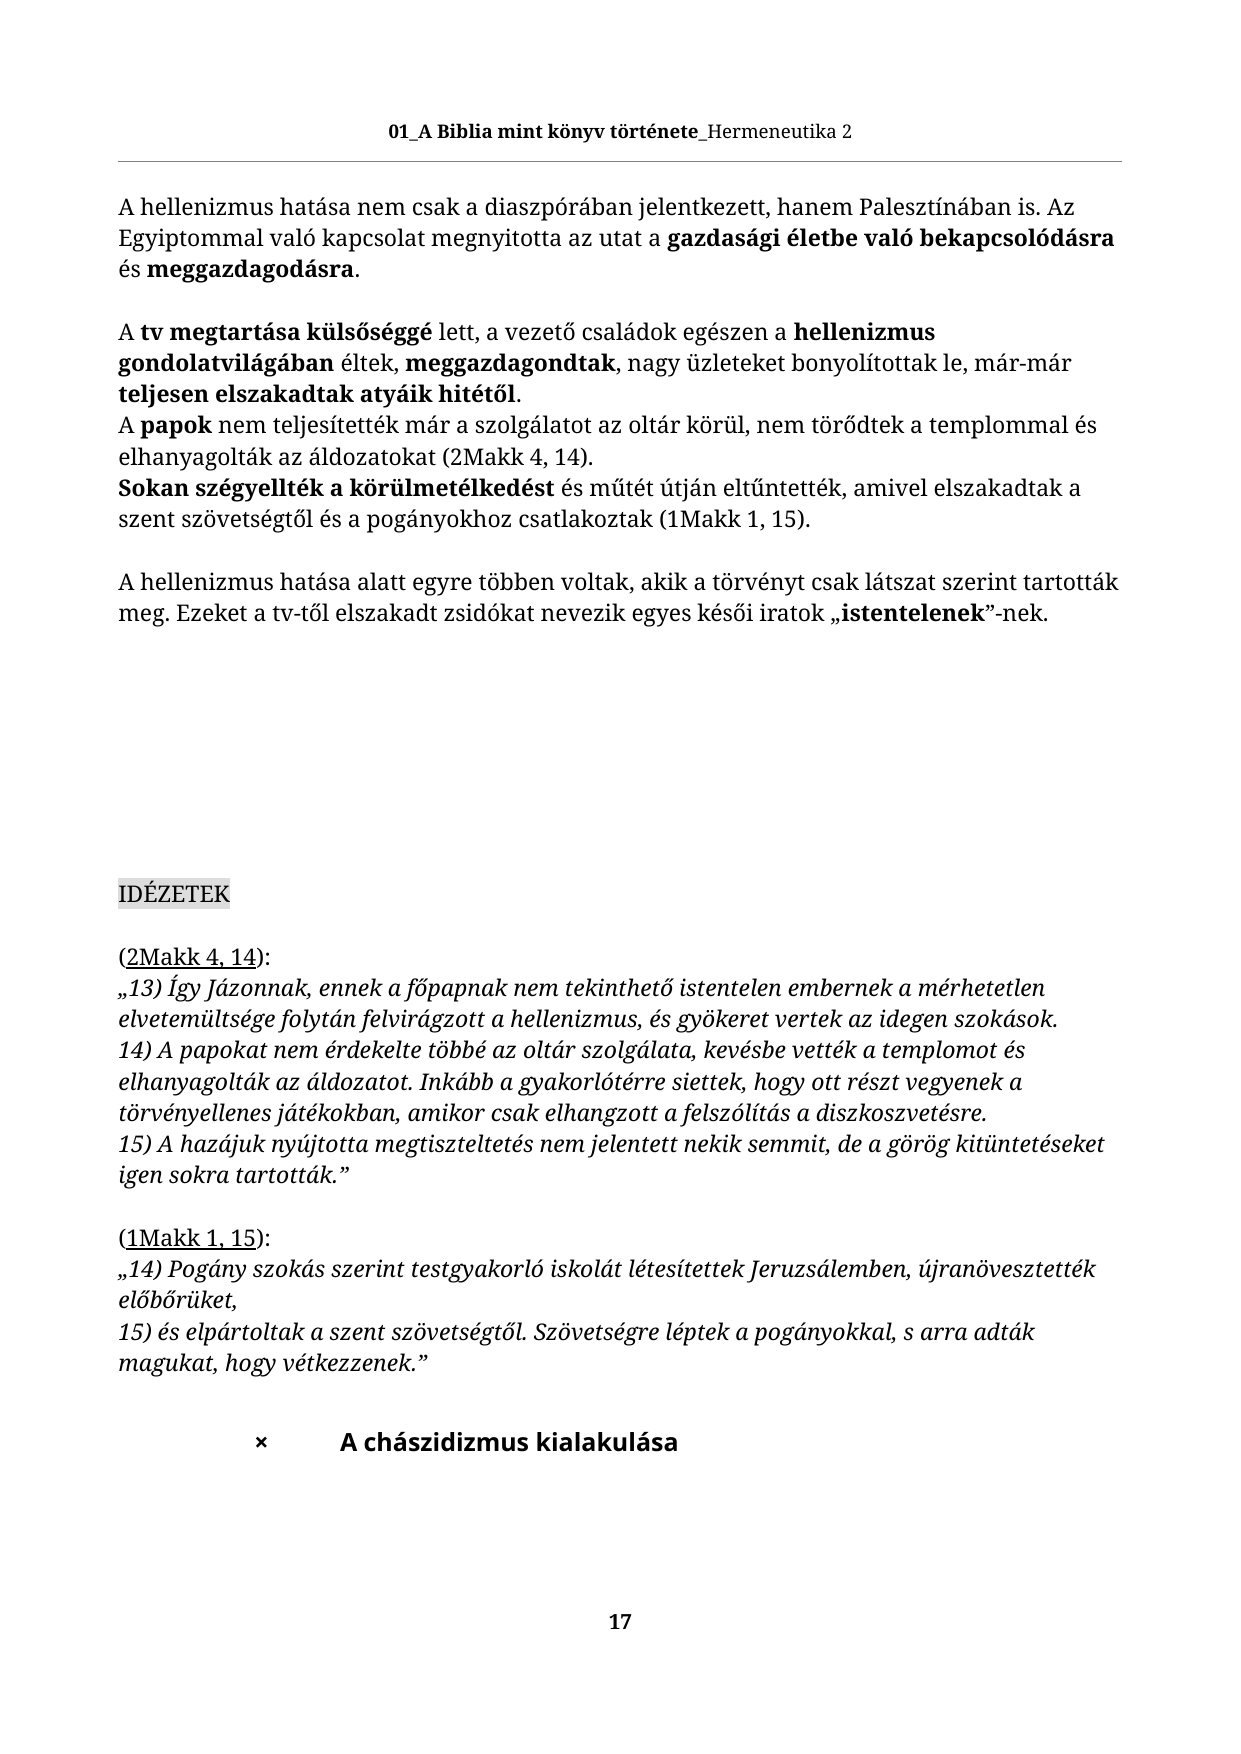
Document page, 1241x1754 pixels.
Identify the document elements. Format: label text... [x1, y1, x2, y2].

text IDÉZETEK [118, 878, 1122, 909]
text „14) Pogány szokás szerint testgyakorló iskolát létesítettek Jeruzsálemben, újranövesztették előbőrüket, [118, 1253, 1122, 1316]
text A tv megtartása külsőséggé lett, a vezető családok egészen a hellenizmus gondolatvilágában éltek, meggazdagondtak, nagy üzleteket bonyolítottak le, már-már teljesen elszakadtak atyáik hitétől. [118, 316, 1122, 409]
subtitle A chászidizmus kialakulása [118, 1424, 1122, 1459]
text 14) A papokat nem érdekelte többé az oltár szolgálata, kevésbe vették a templomot és elhanyagolták az áldozatot. Inkább a gyakorlótérre siettek, hogy ott részt vegyenek a törvényellenes játékokban, amikor csak elhangzott a felszólítás a diszkoszvetésre. [118, 1034, 1122, 1128]
text 15) és elpártoltak a szent szövetségtől. Szövetségre léptek a pogányokkal, s arra adták magukat, hogy vétkezzenek.” [118, 1316, 1122, 1378]
text A hellenizmus hatása nem csak a diaszpórában jelentkezett, hanem Palesztínában is. Az Egyiptommal való kapcsolat megnyitotta az utat a gazdasági életbe való bekapcsolódásra és meggazdagodásra. [118, 191, 1122, 284]
text 15) A hazájuk nyújtotta megtiszteltetés nem jelentett nekik semmit, de a görög kitüntetéseket igen sokra tartották.” [118, 1128, 1122, 1191]
text (1Makk 1, 15): [118, 1222, 1122, 1253]
text „13) Így Jázonnak, ennek a főpapnak nem tekinthető istentelen embernek a mérhetetlen elvetemültsége folytán felvirágzott a hellenizmus, és gyökeret vertek az idegen szokások. [118, 972, 1122, 1034]
text (2Makk 4, 14): [118, 941, 1122, 972]
text Sokan szégyellték a körülmetélkedést és műtét útján eltűntették, amivel elszakadtak a szent szövetségtől és a pogányokhoz csatlakoztak (1Makk 1, 15). [118, 472, 1122, 534]
text A papok nem teljesítették már a szolgálatot az oltár körül, nem törődtek a templommal és elhanyagolták az áldozatokat (2Makk 4, 14). [118, 409, 1122, 472]
text A hellenizmus hatása alatt egyre többen voltak, akik a törvényt csak látszat szerint tartották meg. Ezeket a tv-től elszakadt zsidókat nevezik egyes késői iratok „istentelenek”-nek. [118, 566, 1122, 628]
